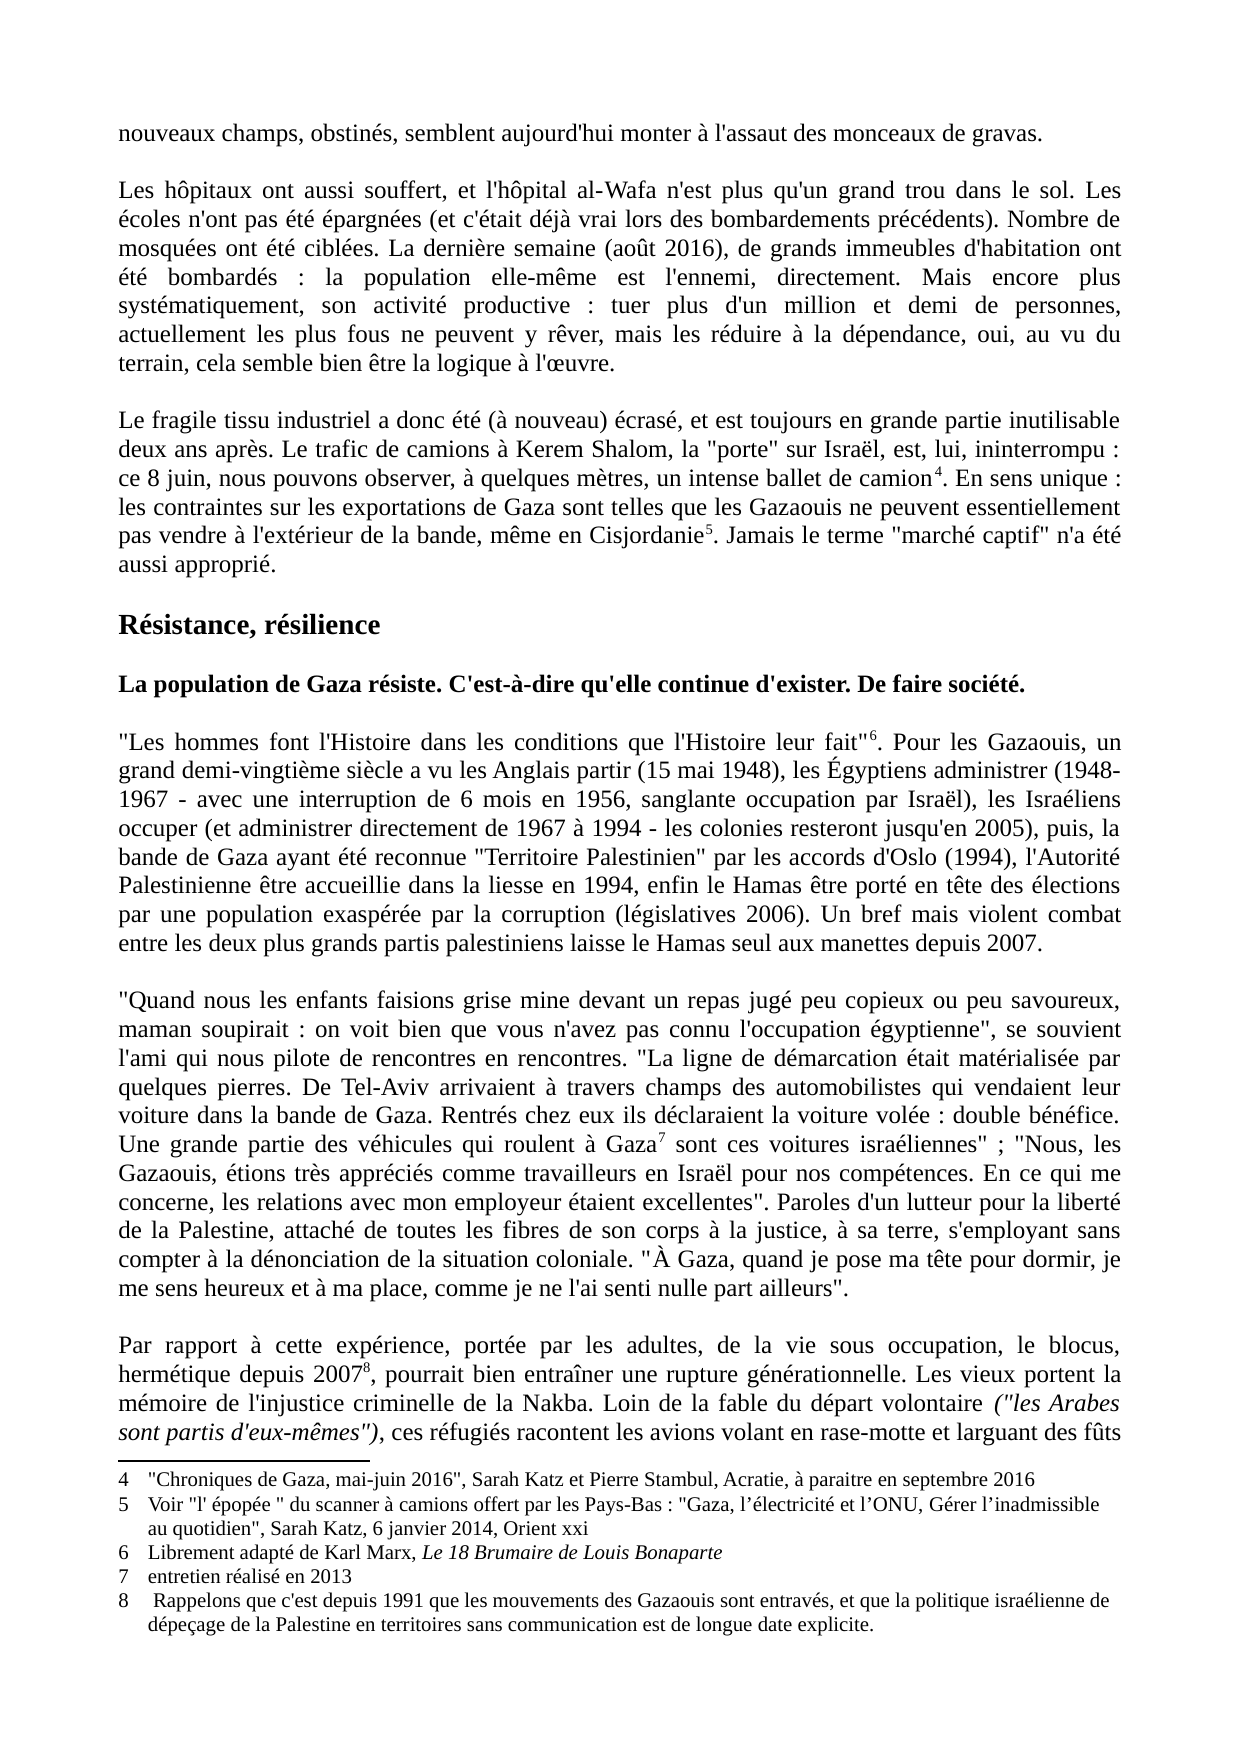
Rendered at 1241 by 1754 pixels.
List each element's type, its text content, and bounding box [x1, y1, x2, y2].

text "Les hommes font l'Histoire dans les conditions que l'Histoire leur fait". Pour les Gazaouis, un grand demi-vingtième siècle a vu les Anglais partir (15 mai 1948), les Égyptiens administrer (1948-1967 - avec une interruption de 6 mois en 1956, sanglante occupation par Israël), les Israéliens occuper (et administrer directement de 1967 à 1994 - les colonies resteront jusqu'en 2005), puis, la bande de Gaza ayant été reconnue "Territoire Palestinien" par les accords d'Oslo (1994), l'Autorité Palestinienne être accueillie dans la liesse en 1994, enfin le Hamas être porté en tête des élections par une population exaspérée par la corruption (législatives 2006). Un bref mais violent combat entre les deux plus grands partis palestiniens laisse le Hamas seul aux manettes depuis 2007. [118, 727, 1122, 957]
text Les hôpitaux ont aussi souffert, et l'hôpital al-Wafa n'est plus qu'un grand trou dans le sol. Les écoles n'ont pas été épargnées (et c'était déjà vrai lors des bombardements précédents). Nombre de mosquées ont été ciblées. La dernière semaine (août 2016), de grands immeubles d'habitation ont été bombardés : la population elle-même est l'ennemi, directement. Mais encore plus systématiquement, son activité productive : tuer plus d'un million et demi de personnes, actuellement les plus fous ne peuvent y rêver, mais les réduire à la dépendance, oui, au vu du terrain, cela semble bien être la logique à l'œuvre. [118, 176, 1122, 377]
text Le fragile tissu industriel a donc été (à nouveau) écrasé, et est toujours en grande partie inutilisable deux ans après. Le trafic de camions à Kerem Shalom, la "porte" sur Israël, est, lui, ininterrompu : ce 8 juin, nous pouvons observer, à quelques mètres, un intense ballet de camion. En sens unique : les contraintes sur les exportations de Gaza sont telles que les Gazaouis ne peuvent essentiellement pas vendre à l'extérieur de la bande, même en Cisjordanie. Jamais le terme "marché captif" n'a été aussi approprié. [118, 406, 1122, 578]
text Rappelons que c'est depuis 1991 que les mouvements des Gazaouis sont entravés, et que la politique israélienne de dépeçage de la Palestine en territoires sans communication est de longue date explicite. [118, 1588, 1122, 1636]
text "Chroniques de Gaza, mai-juin 2016", Sarah Katz et Pierre Stambul, Acratie, à paraitre en septembre 2016 [118, 1467, 1122, 1491]
text entretien réalisé en 2013 [118, 1564, 1122, 1588]
text nouveaux champs, obstinés, semblent aujourd'hui monter à l'assaut des monceaux de gravas. [118, 118, 1122, 147]
text Par rapport à cette expérience, portée par les adultes, de la vie sous occupation, le blocus, hermétique depuis 2007, pourrait bien entraîner une rupture générationnelle. Les vieux portent la mémoire de l'injustice criminelle de la Nakba. Loin de la fable du départ volontaire ("les Arabes sont partis d'eux-mêmes"), ces réfugiés racontent les avions volant en rase-motte et larguant des fûts [118, 1330, 1122, 1445]
text Voir "l' épopée " du scanner à camions offert par les Pays-Bas : "Gaza, l’électricité et l’ONU, Gérer l’inadmissible au quotidien", Sarah Katz, 6 janvier 2014, Orient xxi [118, 1491, 1122, 1539]
text La population de Gaza résiste. C'est-à-dire qu'elle continue d'exister. De faire société. [118, 669, 1122, 698]
text Résistance, résilience [118, 607, 1122, 640]
text "Quand nous les enfants faisions grise mine devant un repas jugé peu copieux ou peu savoureux, maman soupirait : on voit bien que vous n'avez pas connu l'occupation égyptienne", se souvient l'ami qui nous pilote de rencontres en rencontres. "La ligne de démarcation était matérialisée par quelques pierres. De Tel-Aviv arrivaient à travers champs des automobilistes qui vendaient leur voiture dans la bande de Gaza. Rentrés chez eux ils déclaraient la voiture volée : double bénéfice. Une grande partie des véhicules qui roulent à Gaza sont ces voitures israéliennes" ; "Nous, les Gazaouis, étions très appréciés comme travailleurs en Israël pour nos compétences. En ce qui me concerne, les relations avec mon employeur étaient excellentes". Paroles d'un lutteur pour la liberté de la Palestine, attaché de toutes les fibres de son corps à la justice, à sa terre, s'employant sans compter à la dénonciation de la situation coloniale. "À Gaza, quand je pose ma tête pour dormir, je me sens heureux et à ma place, comme je ne l'ai senti nulle part ailleurs". [118, 985, 1122, 1302]
text Librement adapté de Karl Marx, Le 18 Brumaire de Louis Bonaparte [118, 1539, 1122, 1564]
